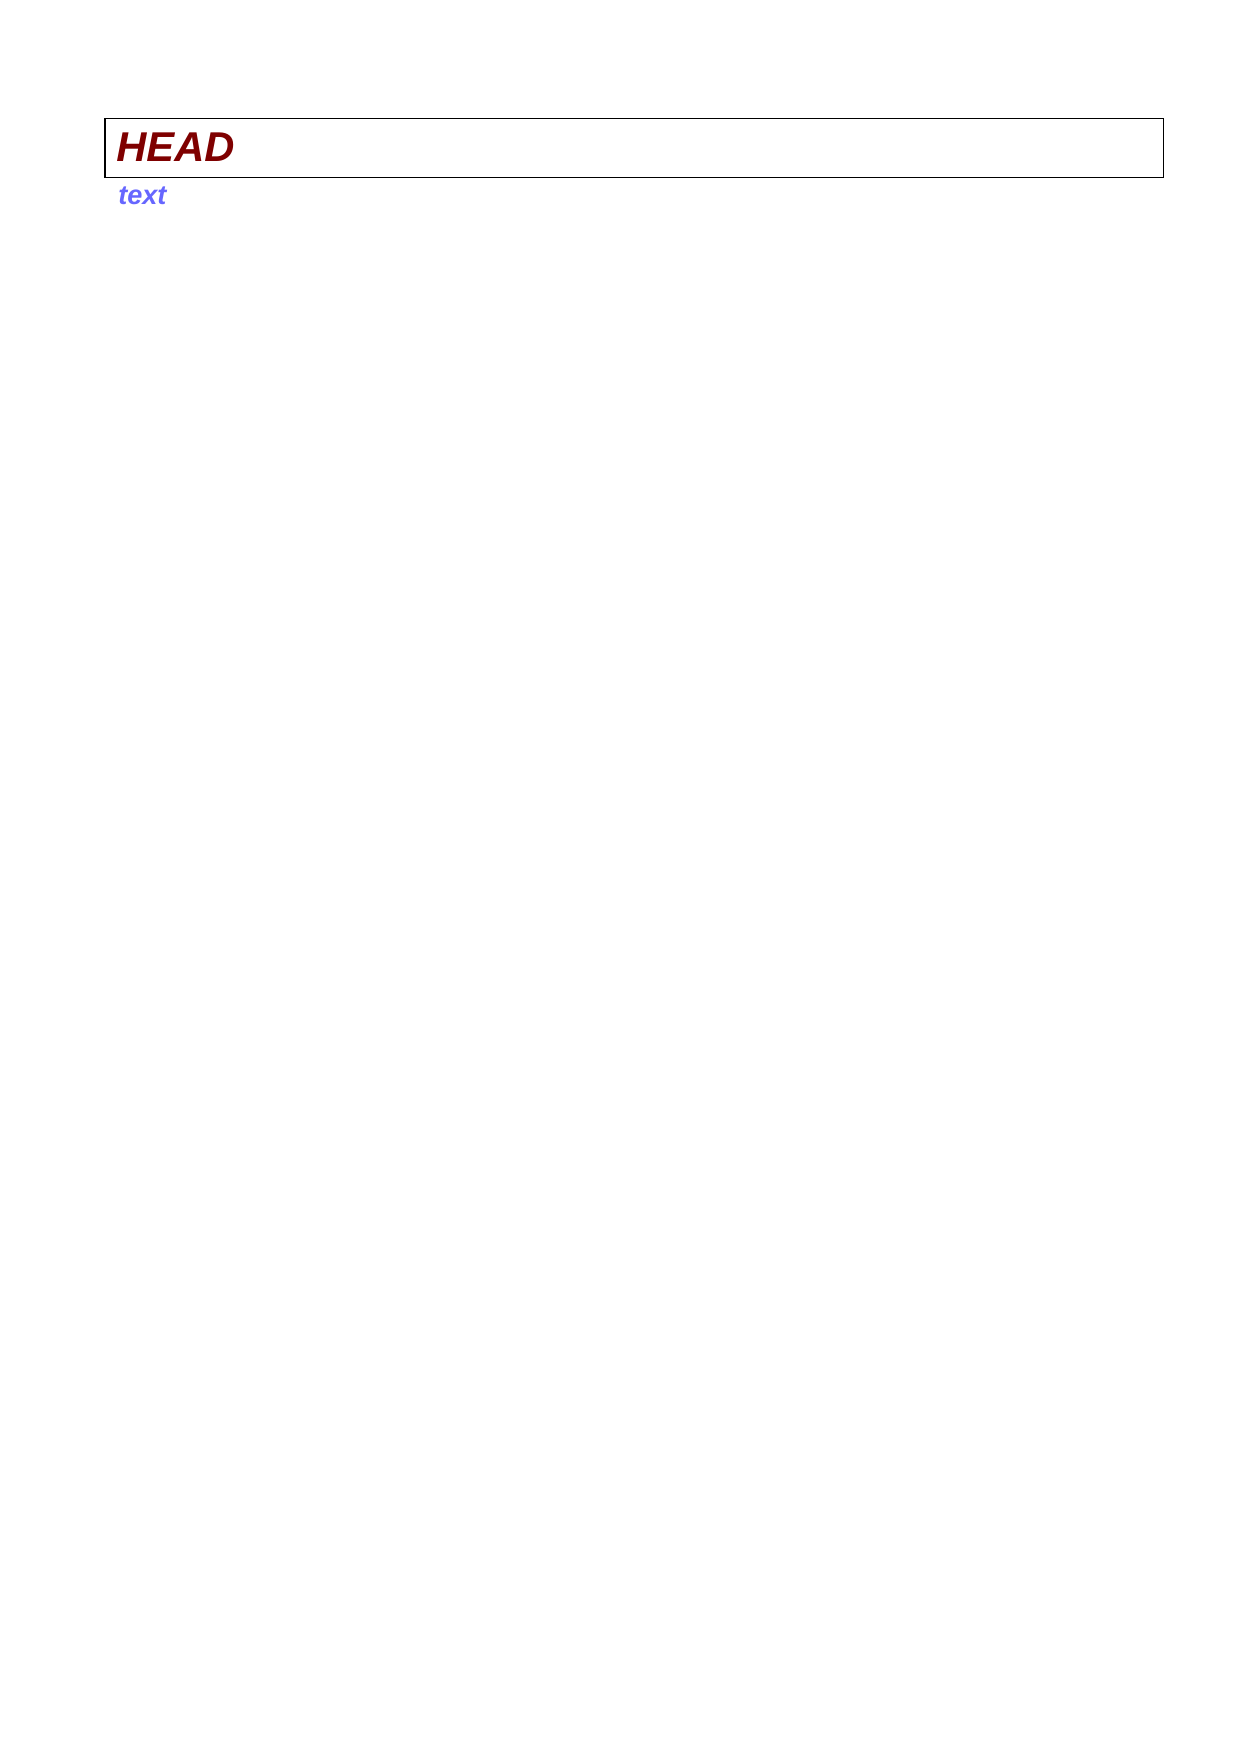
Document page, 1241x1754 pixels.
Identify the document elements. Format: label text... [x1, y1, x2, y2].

table_header HEAD [106, 119, 1163, 177]
list text [118, 179, 1122, 210]
